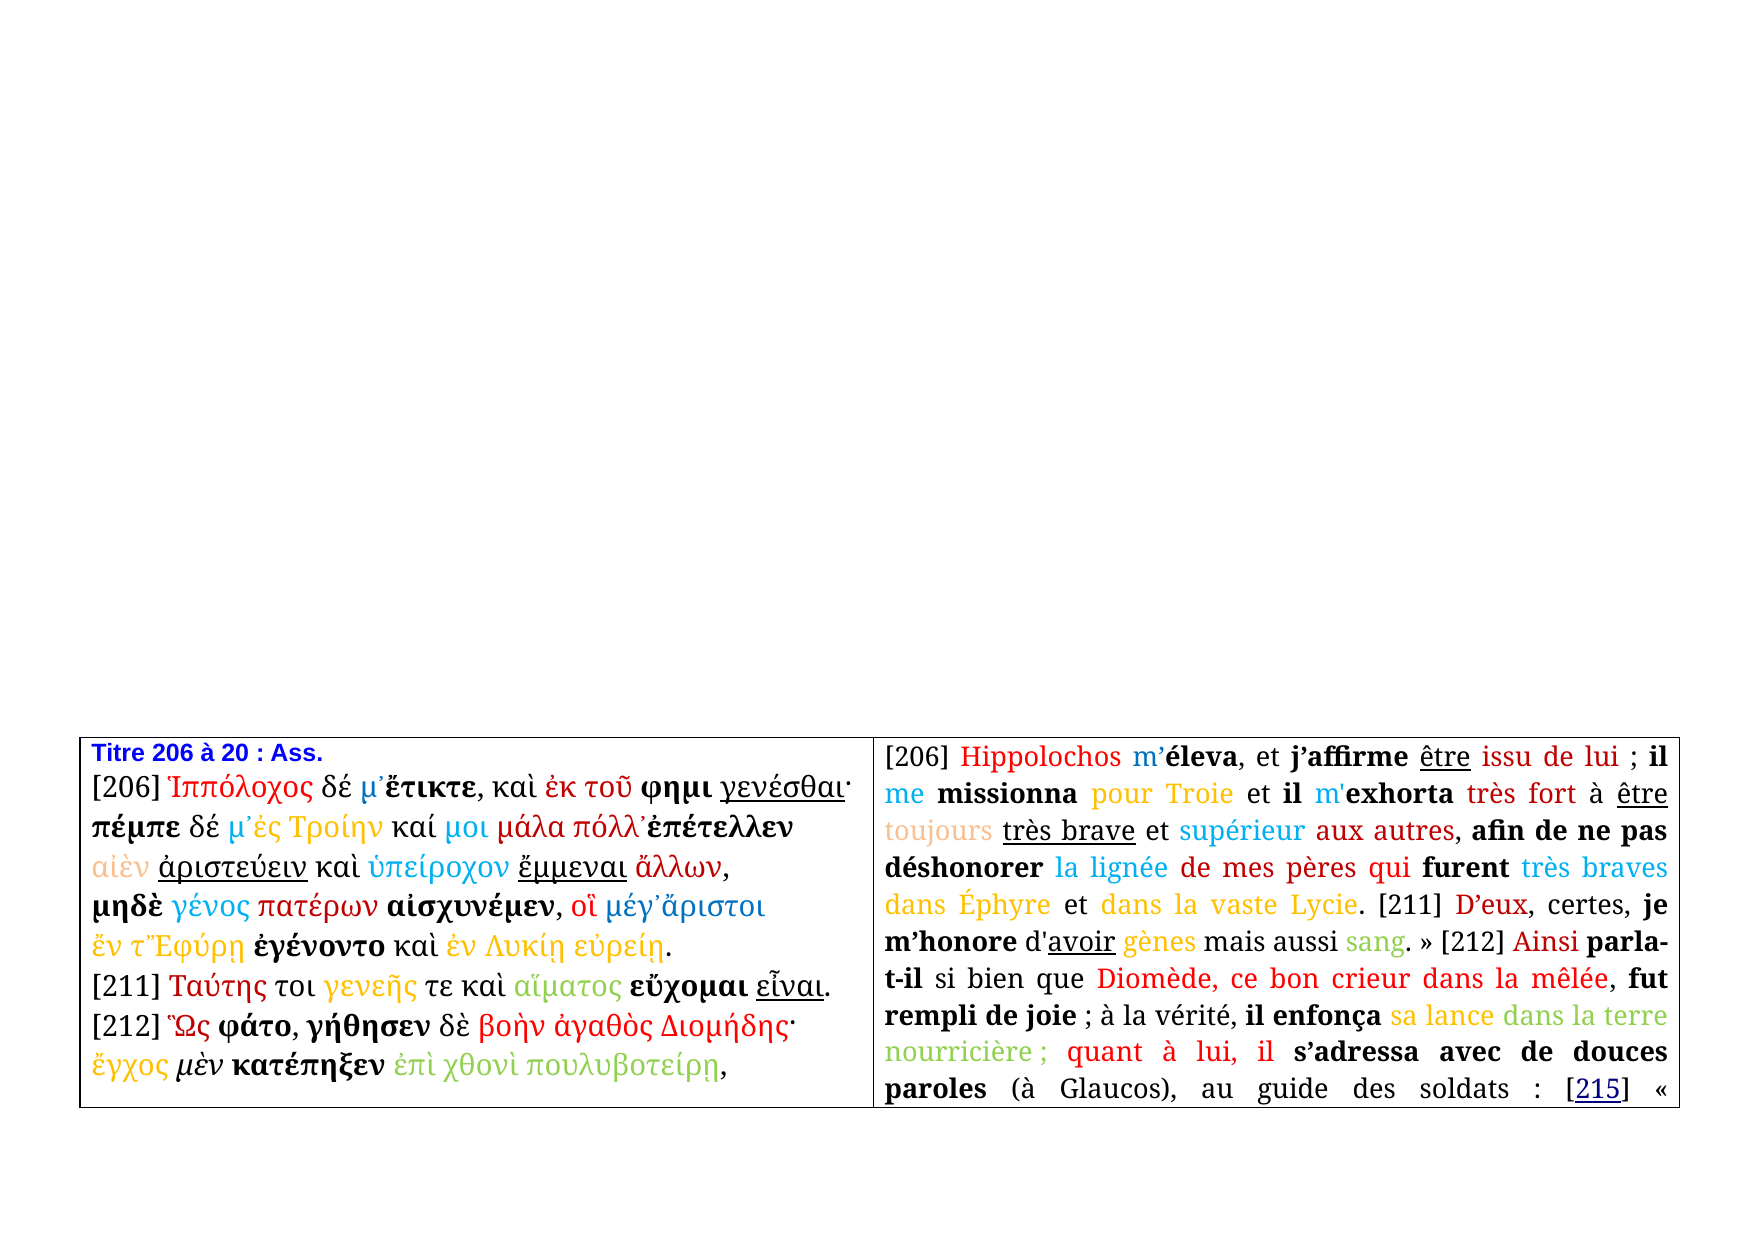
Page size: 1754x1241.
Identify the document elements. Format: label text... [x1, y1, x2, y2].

table_header [206] Hippolochos m’éleva, et j’affirme être issu de lui ; il me missionna pour Troie et il m'exhorta très fort à être toujours très brave et supérieur aux autres, afin de ne pas déshonorer la lignée de mes pères qui furent très braves dans Éphyre et dans la vaste Lycie. [211] D’eux, certes, je m’honore d'avoir gènes mais aussi sang. » [212] Ainsi parla-t-il si bien que Diomède, ce bon crieur dans la mêlée, fut rempli de joie ; à la vérité, il enfonça sa lance dans la terre nourricière ; quant à lui, il s’adressa avec de douces paroles (à Glaucos), au guide des soldats : [215] « [874, 738, 1679, 1107]
table_header Titre 206 à 20 : Ass. [206] Ἱππόλοχος δέ μ᾽ἔτικτε, καὶ ἐκ τοῦ φημι γενέσθαι· πέμπε δέ μ᾽ἐς Τροίην καί μοι μάλα πόλλ᾽ἐπέτελλεν αἰὲν ἀριστεύειν καὶ ὑπείροχον ἔμμεναι ἄλλων, μηδὲ γένος πατέρων αἰσχυνέμεν, οἳ μέγ᾽ἄριστοι ἔν τ᾽Ἐφύρῃ ἐγένοντο καὶ ἐν Λυκίῃ εὐρείῃ. [211] Ταύτης τοι γενεῆς τε καὶ αἵματος εὔχομαι εἶναι. [212] Ὣς φάτο, γήθησεν δὲ βοὴν ἀγαθὸς Διομήδης· ἔγχος μὲν κατέπηξεν ἐπὶ χθονὶ πουλυβοτείρῃ, [81, 738, 873, 1107]
